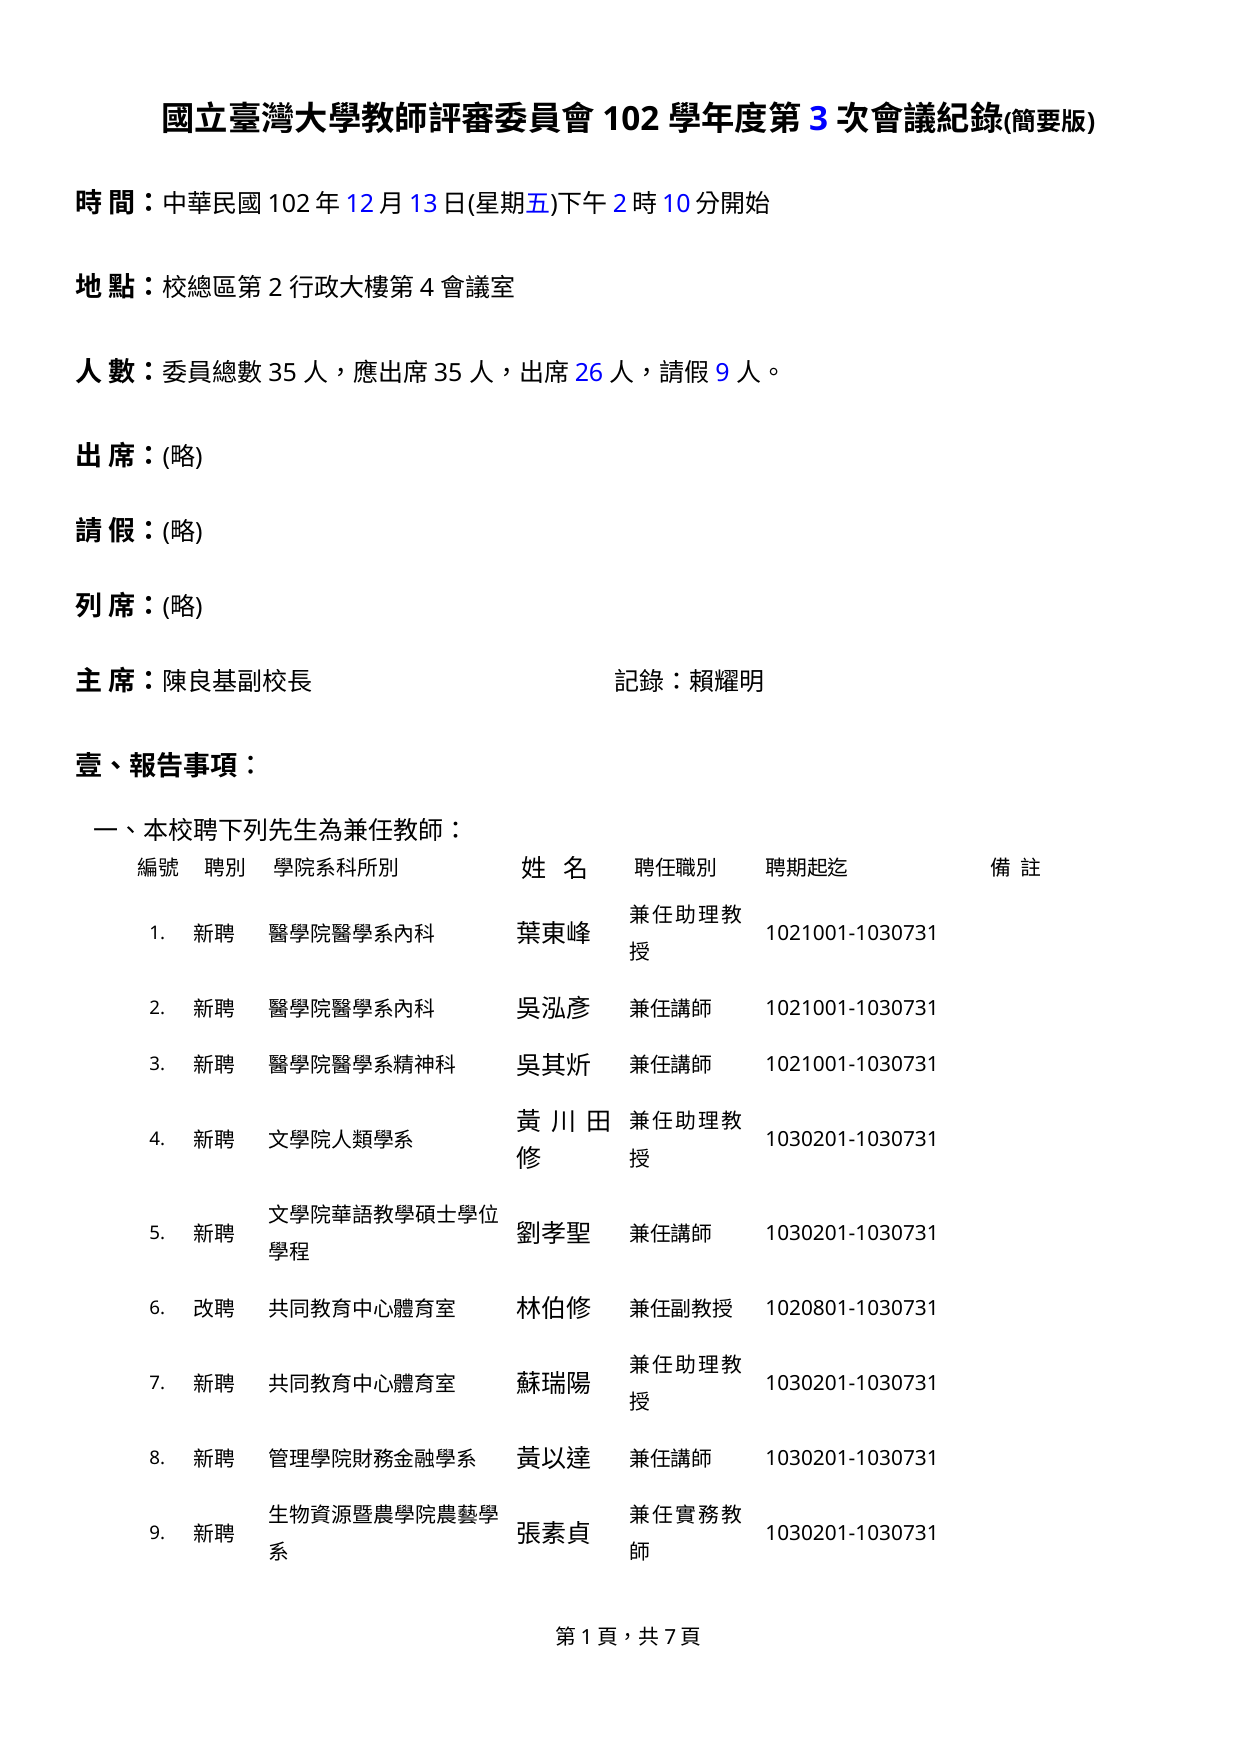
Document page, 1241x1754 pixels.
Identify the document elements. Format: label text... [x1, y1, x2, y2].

table_cell 1030201-1030731 [754, 1091, 979, 1185]
table_cell 吳泓彥 [510, 979, 623, 1035]
table_cell 新聘 [188, 1091, 262, 1185]
table_cell 3. [131, 1035, 187, 1091]
table_header 聘別 [188, 848, 262, 885]
text 國立臺灣大學教師評審委員會 102 學年度第 3 次會議紀錄(簡要版) [75, 79, 1181, 154]
table_header 備 註 [979, 848, 1196, 885]
table_cell 兼任講師 [623, 1035, 754, 1091]
table_header 聘期起迄 [754, 848, 979, 885]
table_cell 新聘 [188, 885, 262, 979]
table_cell 醫學院醫學系精神科 [263, 1035, 510, 1091]
table_cell 改聘 [188, 1279, 262, 1335]
table_cell 黃以達 [510, 1429, 623, 1485]
table_cell 6. [131, 1279, 187, 1335]
text 主 席：陳良基副校長 記錄：賴耀明 [75, 641, 1181, 716]
table_cell 兼任講師 [623, 1185, 754, 1279]
table_cell 1020801-1030731 [754, 1279, 979, 1335]
table_cell 4. [131, 1091, 187, 1185]
table_cell 文學院華語教學碩士學位學程 [263, 1185, 510, 1279]
table_cell 1030201-1030731 [754, 1185, 979, 1279]
table_cell 共同教育中心體育室 [263, 1335, 510, 1429]
table_cell 1. [131, 885, 187, 979]
table_cell 新聘 [188, 979, 262, 1035]
table_cell 新聘 [188, 1429, 262, 1485]
table_cell [979, 885, 1196, 979]
table_cell [979, 1185, 1196, 1279]
table_cell [979, 979, 1196, 1035]
text 地 點：校總區第 2 行政大樓第 4 會議室 [75, 248, 1181, 323]
text 列 席：(略) [75, 566, 1181, 641]
table_cell 兼任副教授 [623, 1279, 754, 1335]
table_cell 兼任講師 [623, 1429, 754, 1485]
table_cell 共同教育中心體育室 [263, 1279, 510, 1335]
table_header 學院系科所別 [263, 848, 510, 885]
table_cell 兼任實務教師 [623, 1485, 754, 1579]
text 時 間：中華民國102年12月13日(星期五)下午2時10分開始 [75, 163, 1181, 238]
table_cell 管理學院財務金融學系 [263, 1429, 510, 1485]
table_header 編號 [131, 848, 187, 885]
table_cell 1030201-1030731 [754, 1429, 979, 1485]
table_cell 兼任助理教授 [623, 1091, 754, 1185]
table_cell 新聘 [188, 1485, 262, 1579]
table_cell 1021001-1030731 [754, 979, 979, 1035]
table_cell 醫學院醫學系內科 [263, 979, 510, 1035]
table_header 姓 名 [510, 848, 623, 885]
table_cell 1021001-1030731 [754, 1035, 979, 1091]
text 一、本校聘下列先生為兼任教師： [93, 810, 1181, 848]
table_cell 張素貞 [510, 1485, 623, 1579]
text 請 假：(略) [75, 491, 1181, 566]
table_cell [979, 1485, 1196, 1579]
text 人 數：委員總數 35 人，應出席 35 人，出席 26 人，請假 9 人。 [75, 332, 1181, 407]
table_cell 葉東峰 [510, 885, 623, 979]
table_cell 兼任助理教授 [623, 885, 754, 979]
table_cell 7. [131, 1335, 187, 1429]
table_header 聘任職別 [623, 848, 754, 885]
table_cell 兼任講師 [623, 979, 754, 1035]
table_cell 吳其炘 [510, 1035, 623, 1091]
text 出 席：(略) [75, 416, 1181, 491]
table_cell 林伯修 [510, 1279, 623, 1335]
table_cell 生物資源暨農學院農藝學系 [263, 1485, 510, 1579]
table_cell 劉孝聖 [510, 1185, 623, 1279]
table_cell 新聘 [188, 1185, 262, 1279]
table_cell 兼任助理教授 [623, 1335, 754, 1429]
table_cell 9. [131, 1485, 187, 1579]
table_cell [979, 1279, 1196, 1335]
table_cell 5. [131, 1185, 187, 1279]
table_cell 2. [131, 979, 187, 1035]
table_cell 1030201-1030731 [754, 1335, 979, 1429]
text 壹、報告事項︰ [75, 726, 1181, 801]
table_cell 醫學院醫學系內科 [263, 885, 510, 979]
table_cell 新聘 [188, 1335, 262, 1429]
table_cell 1030201-1030731 [754, 1485, 979, 1579]
table_cell 文學院人類學系 [263, 1091, 510, 1185]
table_cell 蘇瑞陽 [510, 1335, 623, 1429]
table_cell [979, 1429, 1196, 1485]
table_cell [979, 1035, 1196, 1091]
table_cell 新聘 [188, 1035, 262, 1091]
table_cell 黃川田修 [510, 1091, 623, 1185]
table_cell 8. [131, 1429, 187, 1485]
table_cell 1021001-1030731 [754, 885, 979, 979]
table_cell [979, 1335, 1196, 1429]
table_cell [979, 1091, 1196, 1185]
